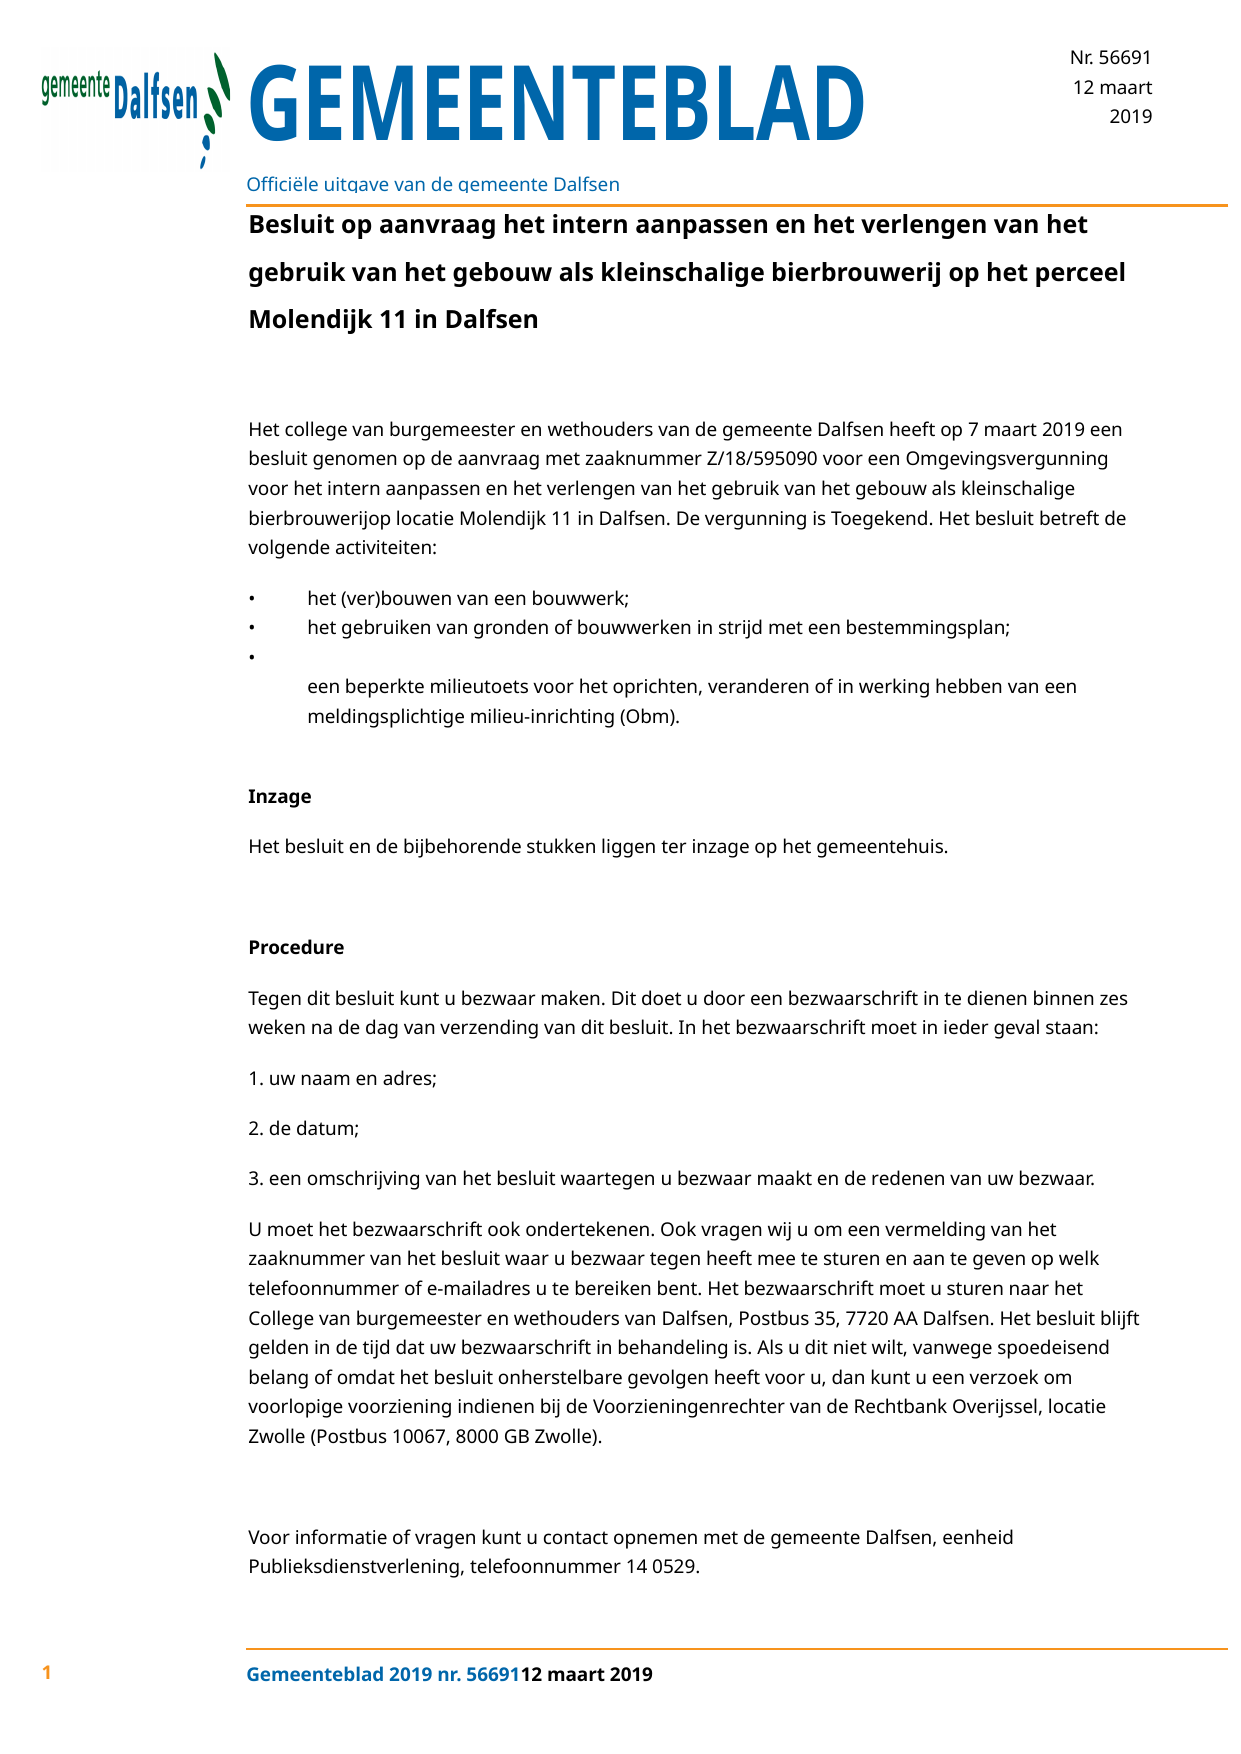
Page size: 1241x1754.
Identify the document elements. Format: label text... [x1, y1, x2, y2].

text U moet het bezwaarschrift ook ondertekenen. Ook vragen wij u om een vermelding van het zaaknummer van het besluit waar u bezwaar tegen heeft mee te sturen en aan te geven op welk telefoonnummer of e-mailadres u te bereiken bent. Het bezwaarschrift moet u sturen naar het College van burgemeester en wethouders van Dalfsen, Postbus 35, 7720 AA Dalfsen. Het besluit blijft gelden in de tijd dat uw bezwaarschrift in behandeling is. Als u dit niet wilt, vanwege spoedeisend belang of omdat het besluit onherstelbare gevolgen heeft voor u, dan kunt u een verzoek om voorlopige voorziening indienen bij de Voorzieningenrechter van de Rechtbank Overijssel, locatie Zwolle (Postbus 10067, 8000 GB Zwolle). [248, 1216, 1152, 1449]
text Het besluit en de bijbehorende stukken liggen ter inzage op het gemeentehuis. [248, 833, 1152, 859]
list het gebruiken van gronden of bouwwerken in strijd met een bestemmingsplan; [248, 614, 1152, 640]
picture [41, 47, 231, 172]
text Procedure [248, 934, 1152, 960]
text Inzage [248, 783, 1152, 809]
text 1. uw naam en adres; [248, 1065, 1152, 1090]
list een beperkte milieutoets voor het oprichten, veranderen of in werking hebben van een meldingsplichtige milieu-inrichting (Obm). [248, 673, 1152, 729]
text 2. de datum; [248, 1115, 1152, 1141]
text Het college van burgemeester en wethouders van de gemeente Dalfsen heeft op 7 maart 2019 een besluit genomen op de aanvraag met zaaknummer Z/18/595090 voor een Omgevingsvergunning voor het intern aanpassen en het verlengen van het gebruik van het gebouw als kleinschalige bierbrouwerijop locatie Molendijk 11 in Dalfsen. De vergunning is Toegekend. Het besluit betreft de volgende activiteiten: [248, 416, 1152, 560]
text Voor informatie of vragen kunt u contact opnemen met de gemeente Dalfsen, eenheid Publieksdienstverlening, telefoonnummer 14 0529. [248, 1524, 1152, 1579]
text 3. een omschrijving van het besluit waartegen u bezwaar maakt en de redenen van uw bezwaar. [248, 1166, 1152, 1191]
text Tegen dit besluit kunt u bezwaar maken. Dit doet u door een bezwaarschrift in te dienen binnen zes weken na de dag van verzending van dit besluit. In het bezwaarschrift moet in ieder geval staan: [248, 985, 1152, 1040]
list het (ver)bouwen van een bouwwerk; [248, 585, 1152, 610]
text Besluit op aanvraag het intern aanpassen en het verlengen van het gebruik van het gebouw als kleinschalige bierbrouwerij op het perceel Molendijk 11 in Dalfsen [248, 207, 1152, 336]
